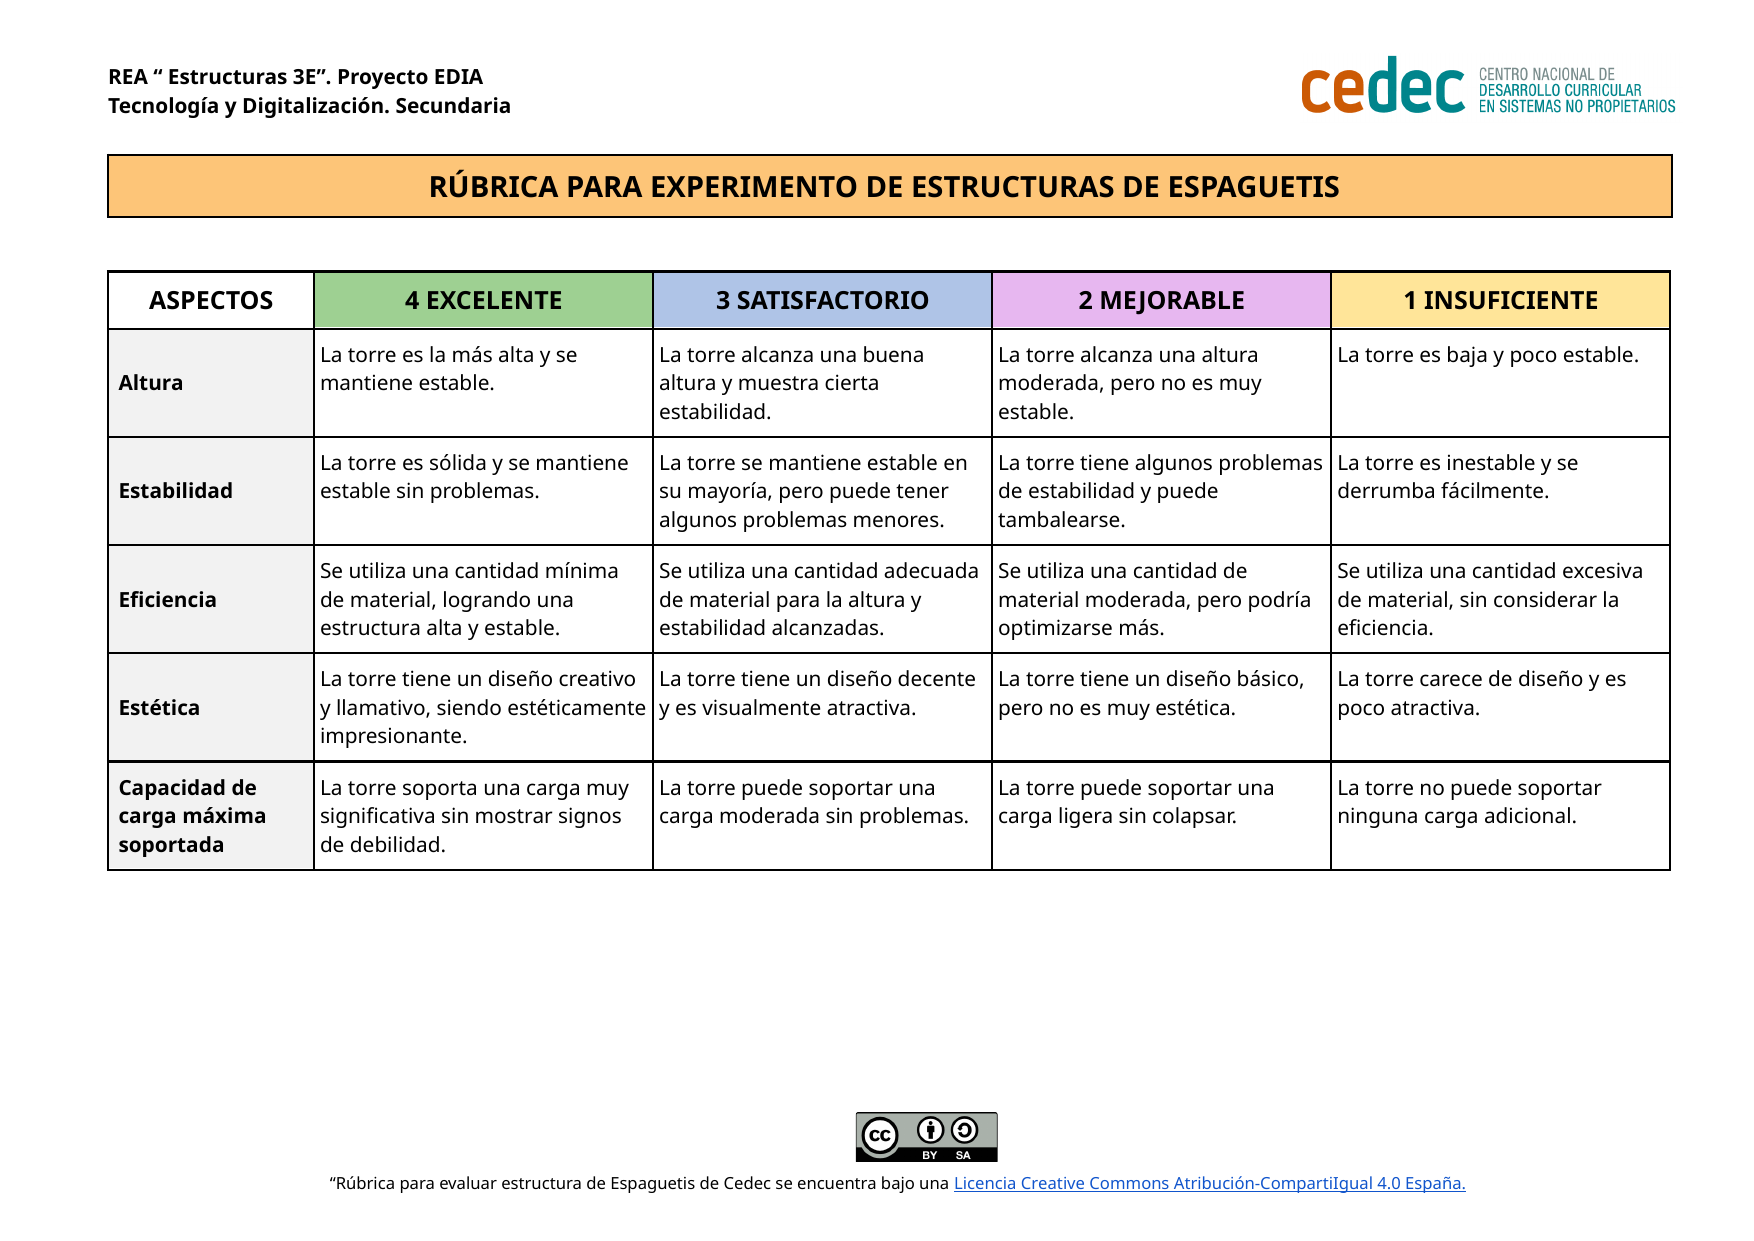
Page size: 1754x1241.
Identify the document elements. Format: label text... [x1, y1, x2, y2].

table_cell Se utiliza una cantidad excesiva de material, sin considerar la eficiencia. [1332, 546, 1669, 652]
table_cell La torre no puede soportar ninguna carga adicional. [1332, 763, 1669, 868]
table_cell La torre alcanza una buena altura y muestra cierta estabilidad. [654, 330, 991, 436]
table_cell La torre es inestable y se derrumba fácilmente. [1332, 438, 1669, 544]
table_header ASPECTOS [109, 273, 313, 327]
table_cell Estética [109, 654, 313, 760]
table_cell La torre es baja y poco estable. [1332, 330, 1669, 436]
table_cell La torre carece de diseño y es poco atractiva. [1332, 654, 1669, 760]
table_cell La torre se mantiene estable en su mayoría, pero puede tener algunos problemas menores. [654, 438, 991, 544]
table_cell Se utiliza una cantidad de material moderada, pero podría optimizarse más. [993, 546, 1330, 652]
table_header 4 EXCELENTE [315, 273, 652, 327]
table_cell La torre tiene un diseño básico, pero no es muy estética. [993, 654, 1330, 760]
table_cell Eficiencia [109, 546, 313, 652]
table_cell Altura [109, 330, 313, 436]
table_cell Estabilidad [109, 438, 313, 544]
table_cell Capacidad de carga máxima soportada [109, 763, 313, 868]
table_cell La torre tiene algunos problemas de estabilidad y puede tambalearse. [993, 438, 1330, 544]
table_cell La torre puede soportar una carga moderada sin problemas. [654, 763, 991, 868]
table_header 3 SATISFACTORIO [654, 273, 991, 327]
table_cell La torre es la más alta y se mantiene estable. [315, 330, 652, 436]
picture [1299, 53, 1683, 123]
table_cell La torre alcanza una altura moderada, pero no es muy estable. [993, 330, 1330, 436]
table_header 1 INSUFICIENTE [1332, 273, 1669, 327]
table_cell La torre puede soportar una carga ligera sin colapsar. [993, 763, 1330, 868]
table_cell La torre tiene un diseño decente y es visualmente atractiva. [654, 654, 991, 760]
table_cell La torre es sólida y se mantiene estable sin problemas. [315, 438, 652, 544]
picture [855, 1112, 998, 1162]
table_cell Se utiliza una cantidad adecuada de material para la altura y estabilidad alcanzadas. [654, 546, 991, 652]
table_cell Se utiliza una cantidad mínima de material, logrando una estructura alta y estable. [315, 546, 652, 652]
table_header 2 MEJORABLE [993, 273, 1330, 327]
table_cell La torre soporta una carga muy significativa sin mostrar signos de debilidad. [315, 763, 652, 868]
table_header RÚBRICA PARA EXPERIMENTO DE ESTRUCTURAS DE ESPAGUETIS [109, 156, 1671, 216]
table_cell La torre tiene un diseño creativo y llamativo, siendo estéticamente impresionante. [315, 654, 652, 760]
